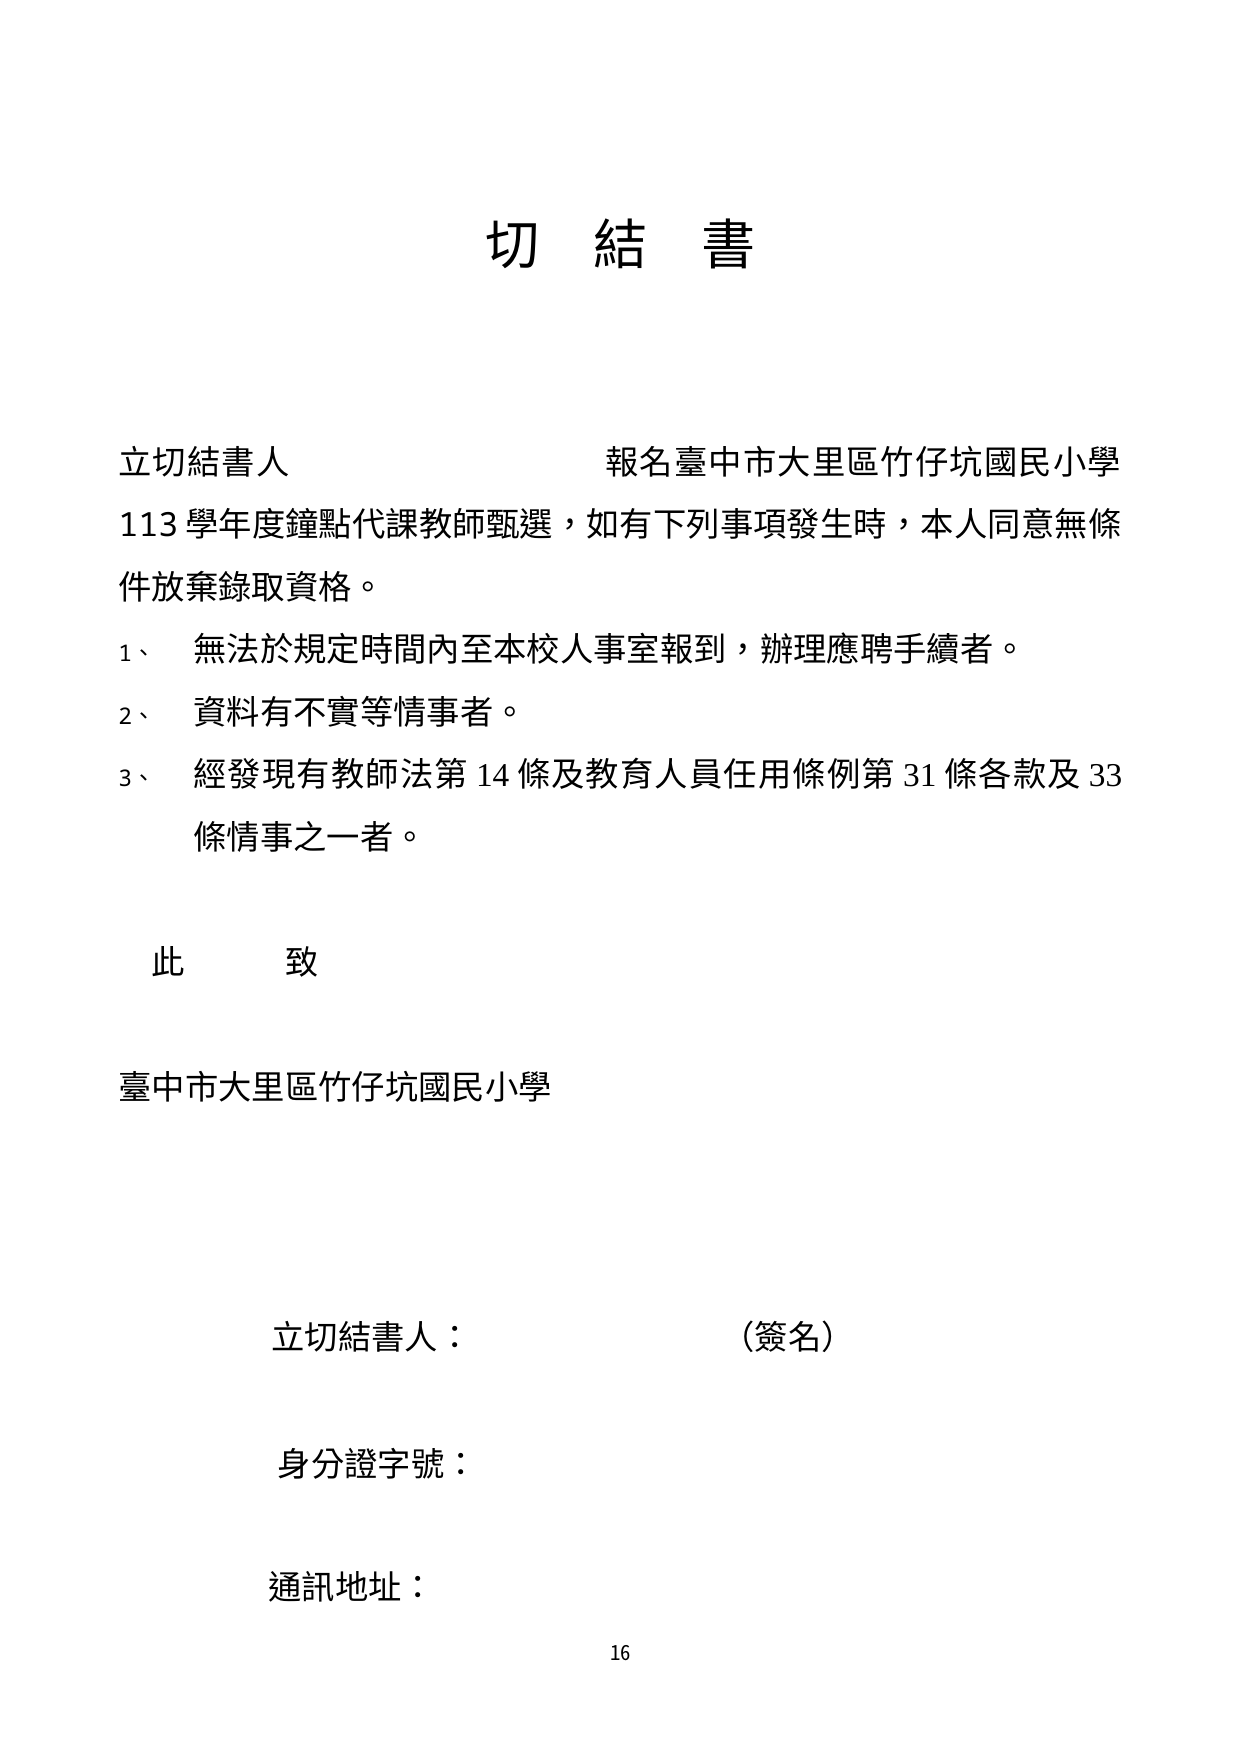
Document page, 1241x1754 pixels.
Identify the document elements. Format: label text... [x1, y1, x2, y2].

text 立切結書人 報名臺中市大里區竹仔坑國民小學113學年度鐘點代課教師甄選，如有下列事項發生時，本人同意無條件放棄錄取資格。 [118, 418, 1122, 606]
text 立切結書人： （簽名） [118, 1293, 1122, 1356]
text 臺中市大里區竹仔坑國民小學 [118, 1043, 1122, 1106]
text 身分證字號： [118, 1418, 1122, 1481]
list 經發現有教師法第14條及教育人員任用條例第31條各款及33條情事之一者。 [118, 731, 1122, 856]
list 無法於規定時間內至本校人事室報到，辦理應聘手續者。 [118, 606, 1122, 668]
text 此 致 [118, 918, 1122, 981]
text 通訊地址： [118, 1543, 1122, 1606]
text 切 結 書 [118, 168, 1122, 293]
list 資料有不實等情事者。 [118, 668, 1122, 731]
